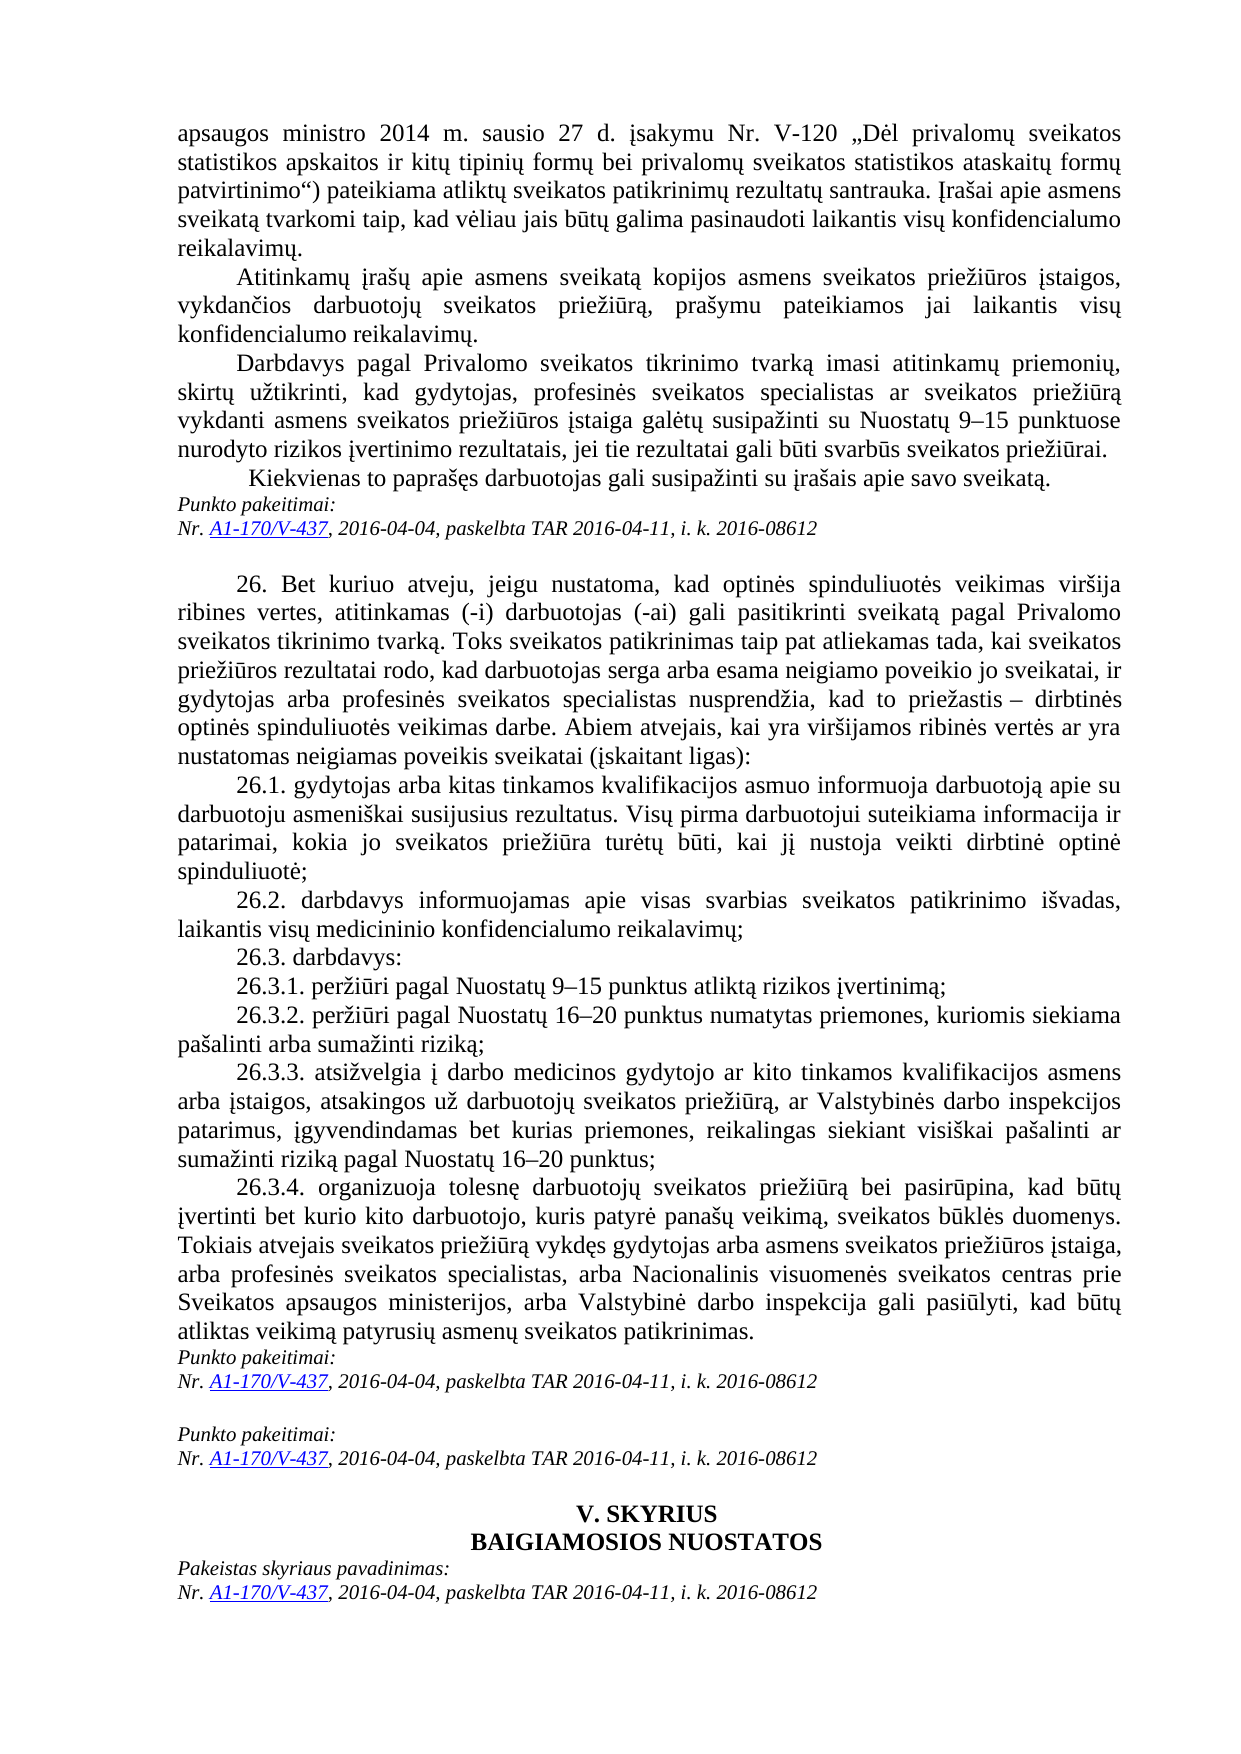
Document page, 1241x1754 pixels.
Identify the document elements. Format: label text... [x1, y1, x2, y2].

text V. SKYRIUS BAIGIAMOSIOS NUOSTATOS [177, 1499, 1122, 1556]
text 26.3.2. peržiūri pagal Nuostatų 16–20 punktus numatytas priemones, kuriomis siekiama pašalinti arba sumažinti riziką; [177, 1000, 1122, 1057]
text Punkto pakeitimai: [177, 492, 1122, 516]
text Pakeistas skyriaus pavadinimas: [177, 1556, 1122, 1580]
text 26.3. darbdavys: [177, 942, 1122, 971]
text 26.3.4. organizuoja tolesnę darbuotojų sveikatos priežiūrą bei pasirūpina, kad būtų įvertinti bet kurio kito darbuotojo, kuris patyrė panašų veikimą, sveikatos būklės duomenys. Tokiais atvejais sveikatos priežiūrą vykdęs gydytojas arba asmens sveikatos priežiūros įstaiga, arba profesinės sveikatos specialistas, arba Nacionalinis visuomenės sveikatos centras prie Sveikatos apsaugos ministerijos, arba Valstybinė darbo inspekcija gali pasiūlyti, kad būtų atliktas veikimą patyrusių asmenų sveikatos patikrinimas. [177, 1172, 1122, 1345]
text Punkto pakeitimai: [177, 1345, 1122, 1369]
text Kiekvienas to paprašęs darbuotojas gali susipažinti su įrašais apie savo sveikatą. [177, 463, 1122, 492]
text 26.3.3. atsižvelgia į darbo medicinos gydytojo ar kito tinkamos kvalifikacijos asmens arba įstaigos, atsakingos už darbuotojų sveikatos priežiūrą, ar Valstybinės darbo inspekcijos patarimus, įgyvendindamas bet kurias priemones, reikalingas siekiant visiškai pašalinti ar sumažinti riziką pagal Nuostatų 16–20 punktus; [177, 1057, 1122, 1172]
text Nr. A1-170/V-437, 2016-04-04, paskelbta TAR 2016-04-11, i. k. 2016-08612 [177, 1446, 1122, 1470]
text 26. Bet kuriuo atveju, jeigu nustatoma, kad optinės spinduliuotės veikimas viršija ribines vertes, atitinkamas (-i) darbuotojas (-ai) gali pasitikrinti sveikatą pagal Privalomo sveikatos tikrinimo tvarką. Toks sveikatos patikrinimas taip pat atliekamas tada, kai sveikatos priežiūros rezultatai rodo, kad darbuotojas serga arba esama neigiamo poveikio jo sveikatai, ir gydytojas arba profesinės sveikatos specialistas nusprendžia, kad to priežastis – dirbtinės optinės spinduliuotės veikimas darbe. Abiem atvejais, kai yra viršijamos ribinės vertės ar yra nustatomas neigiamas poveikis sveikatai (įskaitant ligas): [177, 569, 1122, 770]
text Nr. A1-170/V-437, 2016-04-04, paskelbta TAR 2016-04-11, i. k. 2016-08612 [177, 516, 1122, 540]
text 26.3.1. peržiūri pagal Nuostatų 9–15 punktus atliktą rizikos įvertinimą; [177, 971, 1122, 1000]
text apsaugos ministro 2014 m. sausio 27 d. įsakymu Nr. V-120 „Dėl privalomų sveikatos statistikos apskaitos ir kitų tipinių formų bei privalomų sveikatos statistikos ataskaitų formų patvirtinimo“) pateikiama atliktų sveikatos patikrinimų rezultatų santrauka. Įrašai apie asmens sveikatą tvarkomi taip, kad vėliau jais būtų galima pasinaudoti laikantis visų konfidencialumo reikalavimų. [177, 118, 1122, 262]
text Nr. A1-170/V-437, 2016-04-04, paskelbta TAR 2016-04-11, i. k. 2016-08612 [177, 1369, 1122, 1393]
text Nr. A1-170/V-437, 2016-04-04, paskelbta TAR 2016-04-11, i. k. 2016-08612 [177, 1580, 1122, 1604]
text 26.2. darbdavys informuojamas apie visas svarbias sveikatos patikrinimo išvadas, laikantis visų medicininio konfidencialumo reikalavimų; [177, 885, 1122, 942]
text Punkto pakeitimai: [177, 1422, 1122, 1446]
text Atitinkamų įrašų apie asmens sveikatą kopijos asmens sveikatos priežiūros įstaigos, vykdančios darbuotojų sveikatos priežiūrą, prašymu pateikiamos jai laikantis visų konfidencialumo reikalavimų. [177, 262, 1122, 348]
text Darbdavys pagal Privalomo sveikatos tikrinimo tvarką imasi atitinkamų priemonių, skirtų užtikrinti, kad gydytojas, profesinės sveikatos specialistas ar sveikatos priežiūrą vykdanti asmens sveikatos priežiūros įstaiga galėtų susipažinti su Nuostatų 9–15 punktuose nurodyto rizikos įvertinimo rezultatais, jei tie rezultatai gali būti svarbūs sveikatos priežiūrai. [177, 348, 1122, 463]
text 26.1. gydytojas arba kitas tinkamos kvalifikacijos asmuo informuoja darbuotoją apie su darbuotoju asmeniškai susijusius rezultatus. Visų pirma darbuotojui suteikiama informacija ir patarimai, kokia jo sveikatos priežiūra turėtų būti, kai jį nustoja veikti dirbtinė optinė spinduliuotė; [177, 770, 1122, 885]
